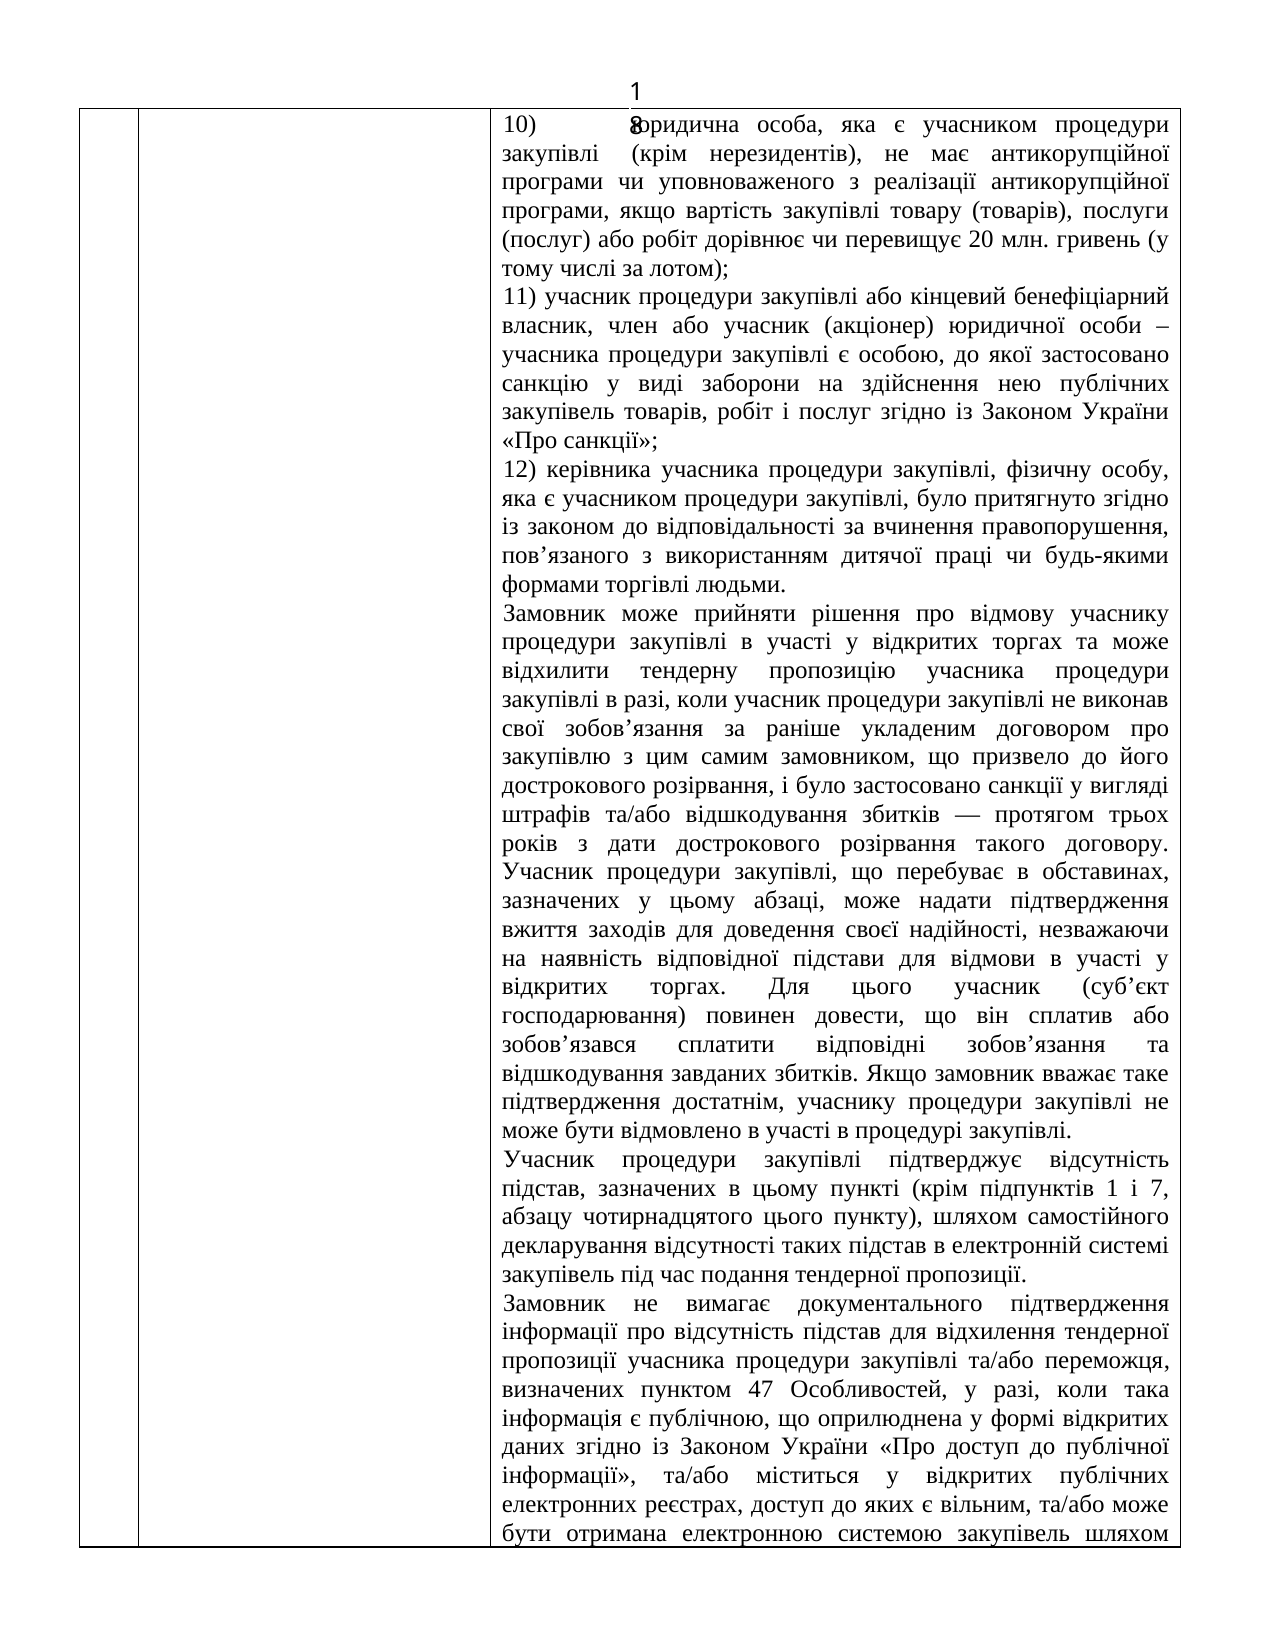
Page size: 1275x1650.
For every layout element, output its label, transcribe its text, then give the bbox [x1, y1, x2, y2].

table_cell [80, 109, 138, 1546]
table_cell [139, 109, 490, 1546]
table_cell 5.1. Кваліфікаційні критерії та інформація про спосіб підтвердження відповідності учасників процедури закупівлі установленим критеріям і вимогам згідно із законодавством визначені відповідно до статті 16 Закону з урахуванням вимог Особливостей. Перелік документів, що підтверджує інформацію учасника, щодо відповідності встановленим кваліфікаційним критеріям наведено у Додатку 2. Підстави для відмови в участі у відкритих торгах та інформація про спосіб підтвердження відсутності підстав для відхилення визначені відповідно до пункту 47 Особливостей. Замовник приймає рішення про відмову учаснику процедури закупівлі в участі у відкритих торгах та зобов’язаний відхилити тендерну пропозицію учасника процедури закупівлі в разі, коли: 1) замовник має незаперечні докази того, що учасник процедури закупівлі пропонує, дає або погоджується дати прямо чи опосередковано будь-якій службовій (посадовій) особі замовника, іншого державного органу винагороду в будь-якій формі (пропозиція щодо наймання на роботу, цінна річ, послуга тощо) з метою вплинути на прийняття рішення щодо визначення переможця процедури закупівлі; 2) відомості про юридичну особу, яка є учасником процедури закупівлі, внесено до Єдиного державного реєстру осіб, які вчинили корупційні або пов’язані з корупцією правопорушення; 3) керівника учасника процедури закупівлі, фізичну особу, яка є учасником процедури закупівлі, було притягнуто згідно із законом до відповідальності за вчинення корупційного правопорушення або правопорушення, пов’язаного з корупцією; 4) суб’єкт господарювання (учасник процедури закупівлі) протягом останніх трьох років притягувався до відповідальності за порушення, передбачене пунктом 4 частини другої статті 6, пунктом 1 статті 50 Закону України «Про захист економічної конкуренції», у вигляді вчинення антиконкурентних узгоджених дій, що стосуються спотворення результатів тендерів; 5) фізична особа, яка є учасником процедури закупівлі, була засуджена за кримінальне правопорушення, вчинене з корисливих мотивів (зокрема, пов’язане з хабарництвом та відмиванням коштів), судимість з якої не знято або не погашено в установленому законом порядку; 6) керівник учасника процедури закупівлі був засуджений за кримінальне правопорушення, вчинене з корисливих мотивів (зокрема, пов’язане з хабарництвом, шахрайством та відмиванням коштів), судимість з якого не знято або не погашено в установленому законом порядку; 7) тендерна пропозиція подана учасником процедури закупівлі, який є пов’язаною особою з іншими учасниками процедури закупівлі та/або з уповноваженою особою (особами), та/або з керівником замовника; 8) учасник процедури закупівлі визнаний в установленому законом порядку банкрутом та стосовно нього відкрита ліквідаційна процедура; 9) у Єдиному державному реєстрі юридичних осіб, фізичних осіб-підприємців та громадських формувань відсутня інформація, передбачена пунктом 9 частини другої статті 9 Закону України «Про державну реєстрацію юридичних осіб, фізичних осіб — підприємців та громадських формувань» (крім нерезидентів); 10) юридична особа, яка є учасником процедури закупівлі (крім нерезидентів), не має антикорупційної програми чи уповноваженого з реалізації антикорупційної програми, якщо вартість закупівлі товару (товарів), послуги (послуг) або робіт дорівнює чи перевищує 20 млн. гривень (у тому числі за лотом); 11) учасник процедури закупівлі або кінцевий бенефіціарний власник, член або учасник (акціонер) юридичної особи – учасника процедури закупівлі є особою, до якої застосовано санкцію у виді заборони на здійснення нею публічних закупівель товарів, робіт і послуг згідно із Законом України «Про санкції»; 12) керівника учасника процедури закупівлі, фізичну особу, яка є учасником процедури закупівлі, було притягнуто згідно із законом до відповідальності за вчинення правопорушення, пов’язаного з використанням дитячої праці чи будь-якими формами торгівлі людьми. Замовник може прийняти рішення про відмову учаснику процедури закупівлі в участі у відкритих торгах та може відхилити тендерну пропозицію учасника процедури закупівлі в разі, коли учасник процедури закупівлі не виконав свої зобов’язання за раніше укладеним договором про закупівлю з цим самим замовником, що призвело до його дострокового розірвання, і було застосовано санкції у вигляді штрафів та/або відшкодування збитків — протягом трьох років з дати дострокового розірвання такого договору. Учасник процедури закупівлі, що перебуває в обставинах, зазначених у цьому абзаці, може надати підтвердження вжиття заходів для доведення своєї надійності, незважаючи на наявність відповідної підстави для відмови в участі у відкритих торгах. Для цього учасник (суб’єкт господарювання) повинен довести, що він сплатив або зобов’язався сплатити відповідні зобов’язання та відшкодування завданих збитків. Якщо замовник вважає таке підтвердження достатнім, учаснику процедури закупівлі не може бути відмовлено в участі в процедурі закупівлі. Учасник процедури закупівлі підтверджує відсутність підстав, зазначених в цьому пункті (крім підпунктів 1 і 7, абзацу чотирнадцятого цього пункту), шляхом самостійного декларування відсутності таких підстав в електронній системі закупівель під час подання тендерної пропозиції. Замовник не вимагає документального підтвердження інформації про відсутність підстав для відхилення тендерної пропозиції учасника процедури закупівлі та/або переможця, визначених пунктом 47 Особливостей, у разі, коли така інформація є публічною, що оприлюднена у формі відкритих даних згідно із Законом України «Про доступ до публічної інформації», та/або міститься у відкритих публічних електронних реєстрах, доступ до яких є вільним, та/або може бути отримана електронною системою закупівель шляхом обміну інформацією з іншими державними системами та реєстрами. Замовник самостійно за результатами розгляду тендерної пропозиції учасника процедури закупівлі підтверджує в електронній системі закупівель відсутність в учасника процедури закупівлі підстав, визначених підпунктами 1 і 7 цього пункту. У разі коли учасник процедури закупівлі має намір залучити інших суб’єктів господарювання як субпідрядників/співвиконавців в обсязі не менш як 20 відсотків вартості договору про закупівлю у разі закупівлі робіт або послуг для підтвердження його відповідності кваліфікаційним критеріям відповідно до частини третьої статті 16 Закону (у разі застосування таких критеріїв до учасника процедури закупівлі), замовник перевіряє таких суб’єктів господарювання на відсутність підстав, визначених цим пунктом. Інформація про відсутність підстав, визначених у пункті 47 Особливостей, надається учасником відповідно до вимог Додатку 3 Тендерної документації. 5.2. Переможець процедури закупівлі у строк, що не перевищує чотири дні з дати оприлюднення в електронній системі закупівель повідомлення про намір укласти договір про закупівлю, повинен надати замовнику шляхом оприлюднення в електронній системі закупівель документи, що підтверджують відсутність підстав, зазначених у підпунктах 3, 5, 6 і 12 та в абзаці чотирнадцятому пункту 47 Особливостей. Замовник не вимагає документального підтвердження публічної інформації, що оприлюднена у формі відкритих даних згідно із Законом України «Про доступ до публічної інформації» та/або міститься у відкритих публічних електронних реєстрах, доступ до яких є вільним, або публічної інформації, що є доступною в електронній системі закупівель, крім випадків, коли доступ до такої інформації є обмеженим на момент оприлюднення оголошення про проведення відкритих торгів. Замовником визначається спосіб документального підтвердження згідно із законодавством щодо відсутності підстав, передбачених пунктами 3, 5, 6 і 12 та в абзаці чотирнадцятому пункту 47 Особливостей, для надання таких документів лише переможцем процедури закупівлі через електронну систему закупівель, а саме: 1. Інформаційна довідка з Єдиного державного реєстру осіб, які вчинили корупційні або пов’язані з корупцією правопорушення, отримана/видана не раніше дня оприлюднення оголошення про заплановану закупівлю в електронній системі закупівель, про відсутність відносно керівника учасника процедури закупівлі, фізичної особи, яка є учасником процедури закупівлі, інформації про корупційне правопорушення або правопорушення, пов'язаного з корупцією. Вказана інформаційна довідка повинна бути надана у вигляді електронного документу з відповідним кваліфікованим електронним підписом та/або кваліфікованою електронною печаткою установи/організації, яка відповідальна за видачу таких довідок (документів). 2. Витяг з інформаційно-аналітичної системи «Облік відомостей про притягнення особи до кримінальної відповідальності та наявності судимості», який повинен бути отриманий не раніше дня оприлюднення оголошення про заплановану закупівлю в електронній системі закупівель у порядку, визначеному наказом Міністерства внутрішніх справ України від 30.03.2022 №207 «Деякі питання ведення обліку відомостей про притягнення особи до кримінальної відповідальності та наявності судимості», про те, що фізична особа, яка є учасником, не була притягнута до кримінальної відповідальності, не має судимості або обмежень, передбачених кримінальним процесуальним законодавством України. Вказаний Витяг повинен бути наданий у вигляді електронного документу з відповідним кваліфікованим електронним підписом та/або кваліфікованою електронною печаткою установи/організації, яка відповідальна за видачу таких витягів (документів), та/або номер (QR-код), який дозволяє перевірити інформацію, зазначену у Витягу. 3. Витяг з інформаційно-аналітичної системи «Облік відомостей про притягнення особи до кримінальної відповідальності та наявності судимості», який повинен бути отриманий не раніше дня оприлюднення оголошення про заплановану закупівлю в електронній системі закупівель у порядку, визначеному наказом Міністерства внутрішніх справ України від 30.03.2022 №207 «Деякі питання ведення обліку відомостей про притягнення особи до кримінальної відповідальності та наявності судимості», про те, що керівник учасника процедури закупівлі не був притягнутий до кримінальної відповідальності, не має судимості або обмежень, передбачених кримінальним процесуальним законодавством України. Вказаний Витяг повинен бути наданий у вигляді електронного документу з відповідним кваліфікованим електронним підписом та/або кваліфікованою електронною печаткою установи/організації, яка відповідальна за видачу таких витягів (документів), та/або номер (QR-код), який дозволяє перевірити інформацію, зазначену у Витягу. 4. Довідку у довільній формі про те, що керівника учасника процедури закупівлі, фізичну особу, яка є учасником процедури закупівлі, не було притягнуто згідно із законом до відповідальності за вчинення правопорушення, пов’язаного з використанням дитячої праці чи будь-якими формами торгівлі людьми. 5. Довідку у довільній формі про те, що учасник процедури закупівлі не має невиконаного зі своєї сторони зобов'язання за раніше укладеним договором про закупівлю з замовником, який проводить процедуру закупівлі, що призвело до його дострокового розірвання, і було застосовано санкції у вигляді штрафів та/або відшкодування збитків - протягом трьох років з дати дострокового розірвання такого договору.* *Учасник процедури закупівлі, що перебуває в обставинах, зазначених в абзаці чотирнадцятому пункту 44 Особливостей, може надати підтвердження вжиття заходів для доведення своєї надійності, незважаючи на наявність відповідної підстави для відмови в участі у відкритих торгах. Для цього учасник (суб’єкт господарювання) повинен довести, що він сплатив або зобов’язався сплатити відповідні зобов’язання та відшкодування завданих збитків. Якщо замовник вважає таке підтвердження достатнім, учаснику процедури закупівлі не може бути відмовлено в участі в процедурі закупівлі. [491, 109, 1180, 1546]
